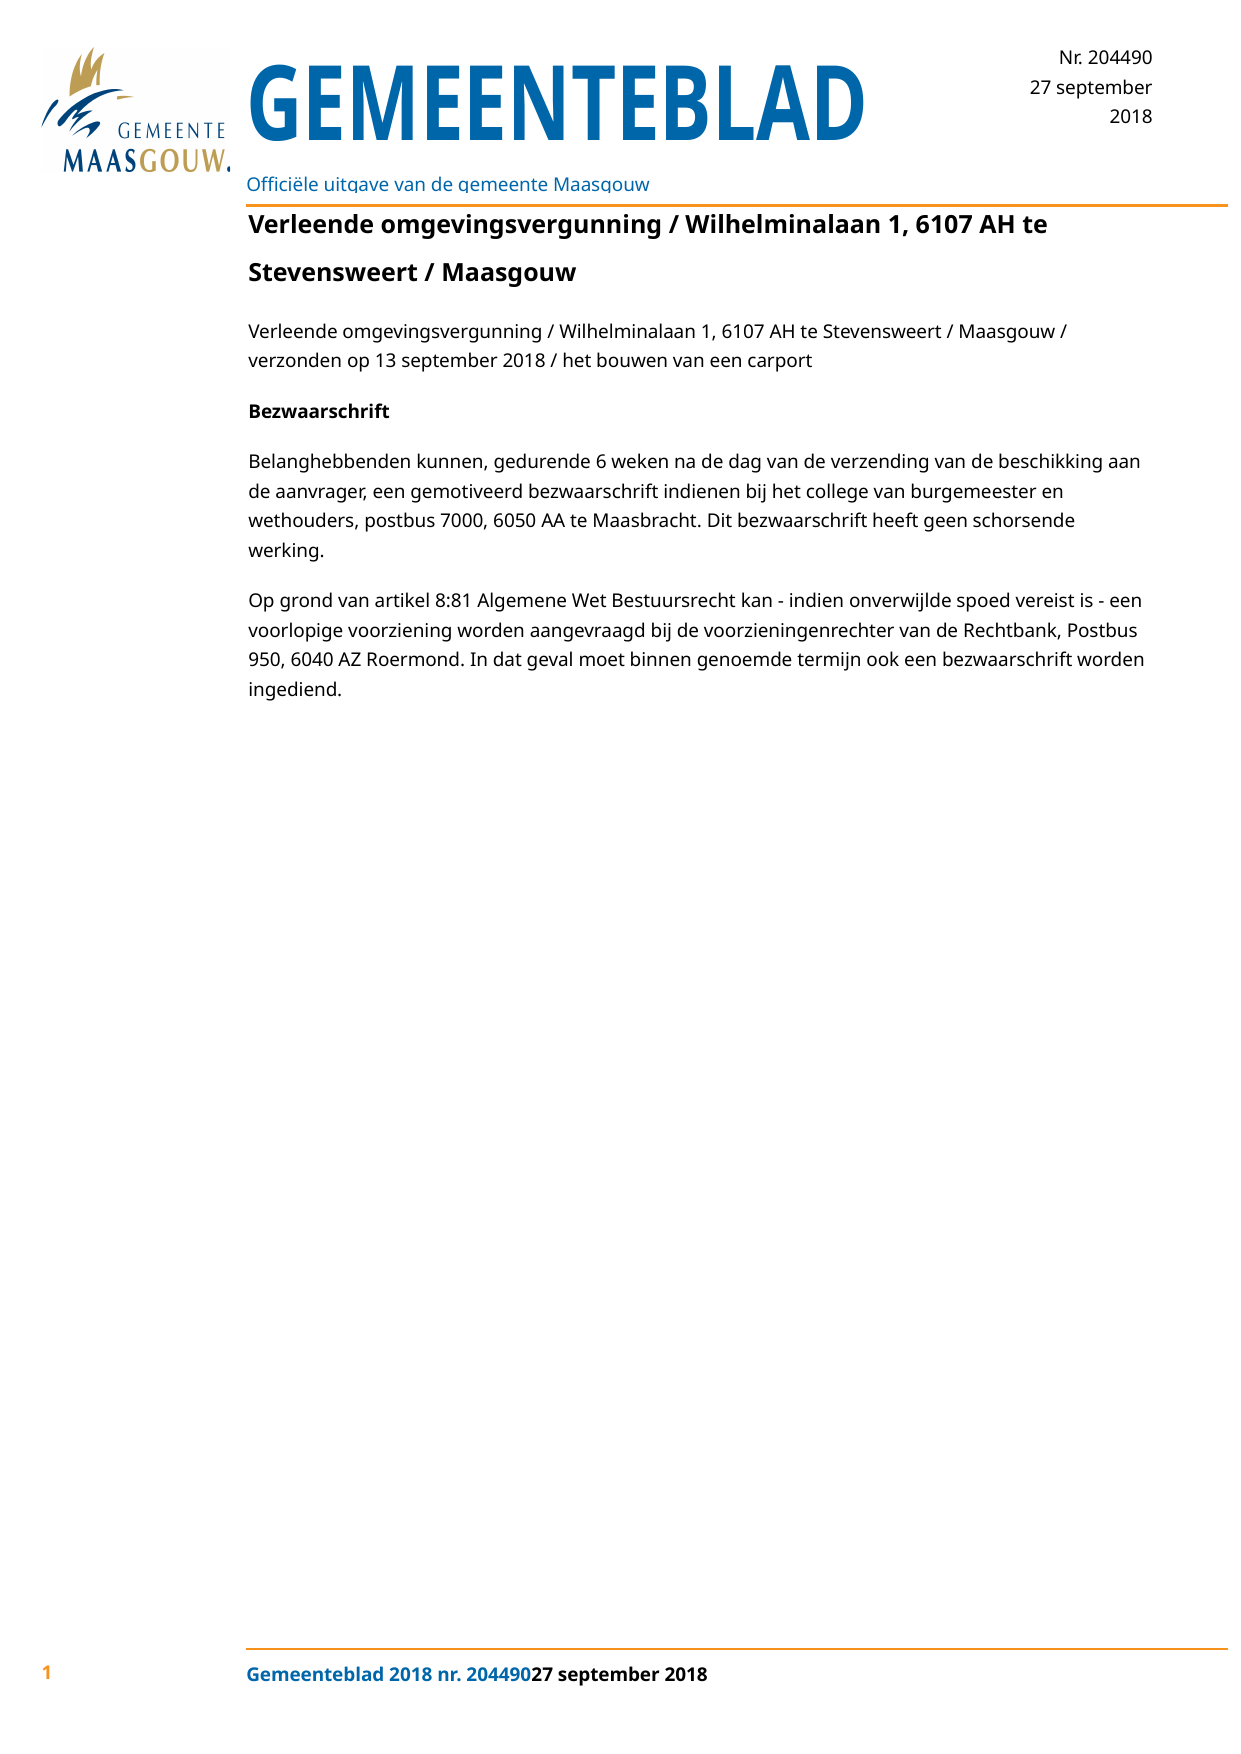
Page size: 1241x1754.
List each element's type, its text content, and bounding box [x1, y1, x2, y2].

text Belanghebbenden kunnen, gedurende 6 weken na de dag van de verzending van de beschikking aan de aanvrager, een gemotiveerd bezwaarschrift indienen bij het college van burgemeester en wethouders, postbus 7000, 6050 AA te Maasbracht. Dit bezwaarschrift heeft geen schorsende werking. [248, 448, 1152, 563]
text Verleende omgevingsvergunning / Wilhelminalaan 1, 6107 AH te Stevensweert / Maasgouw / verzonden op 13 september 2018 / het bouwen van een carport [248, 318, 1152, 373]
text Bezwaarschrift [248, 398, 1152, 424]
text Op grond van artikel 8:81 Algemene Wet Bestuursrecht kan - indien onverwijlde spoed vereist is - een voorlopige voorziening worden aangevraagd bij de voorzieningenrechter van de Rechtbank, Postbus 950, 6040 AZ Roermond. In dat geval moet binnen genoemde termijn ook een bezwaarschrift worden ingediend. [248, 587, 1152, 702]
picture [41, 47, 231, 172]
text Verleende omgevingsvergunning / Wilhelminalaan 1, 6107 AH te Stevensweert / Maasgouw [248, 207, 1152, 288]
